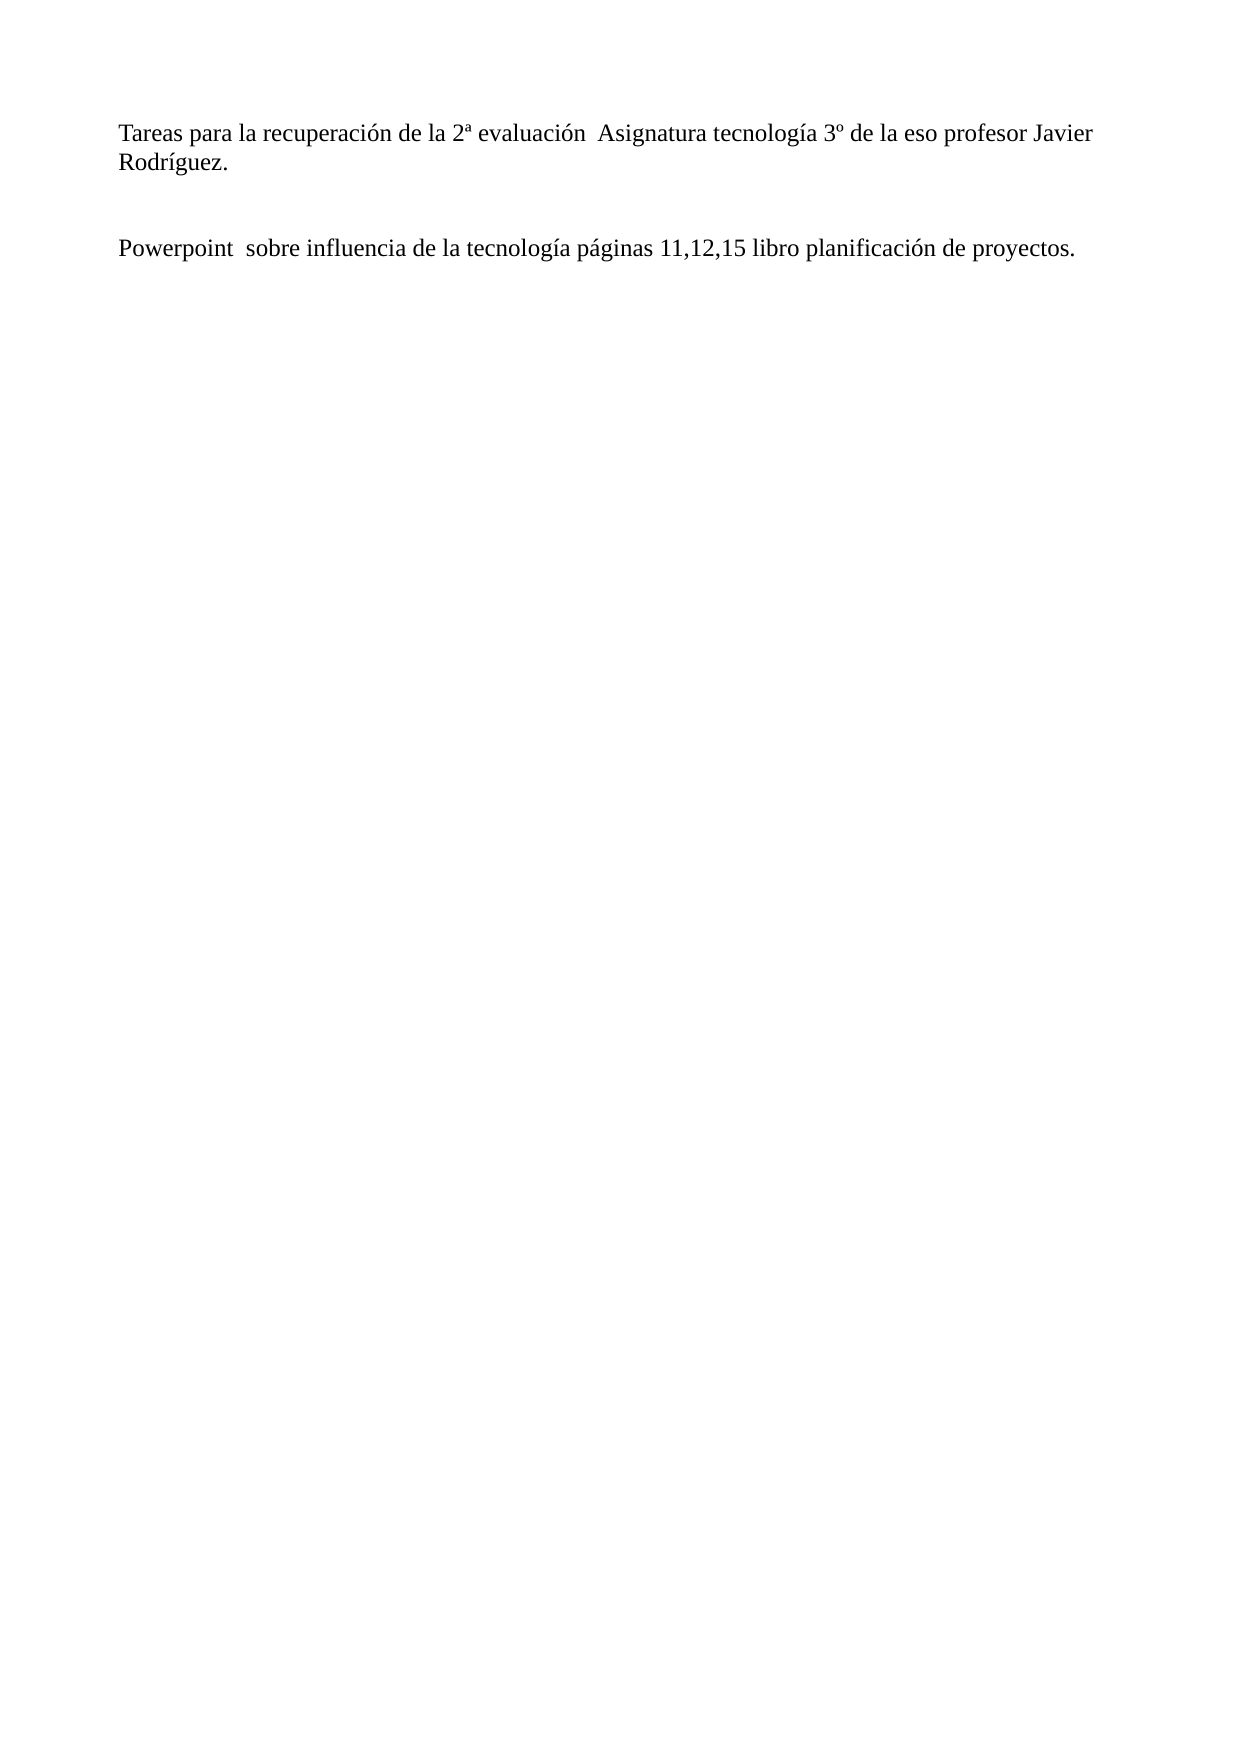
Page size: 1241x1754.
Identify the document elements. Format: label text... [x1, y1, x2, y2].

text Tareas para la recuperación de la 2ª evaluación Asignatura tecnología 3º de la eso profesor Javier Rodríguez. [118, 118, 1122, 176]
text Powerpoint sobre influencia de la tecnología páginas 11,12,15 libro planificación de proyectos. [118, 233, 1122, 262]
